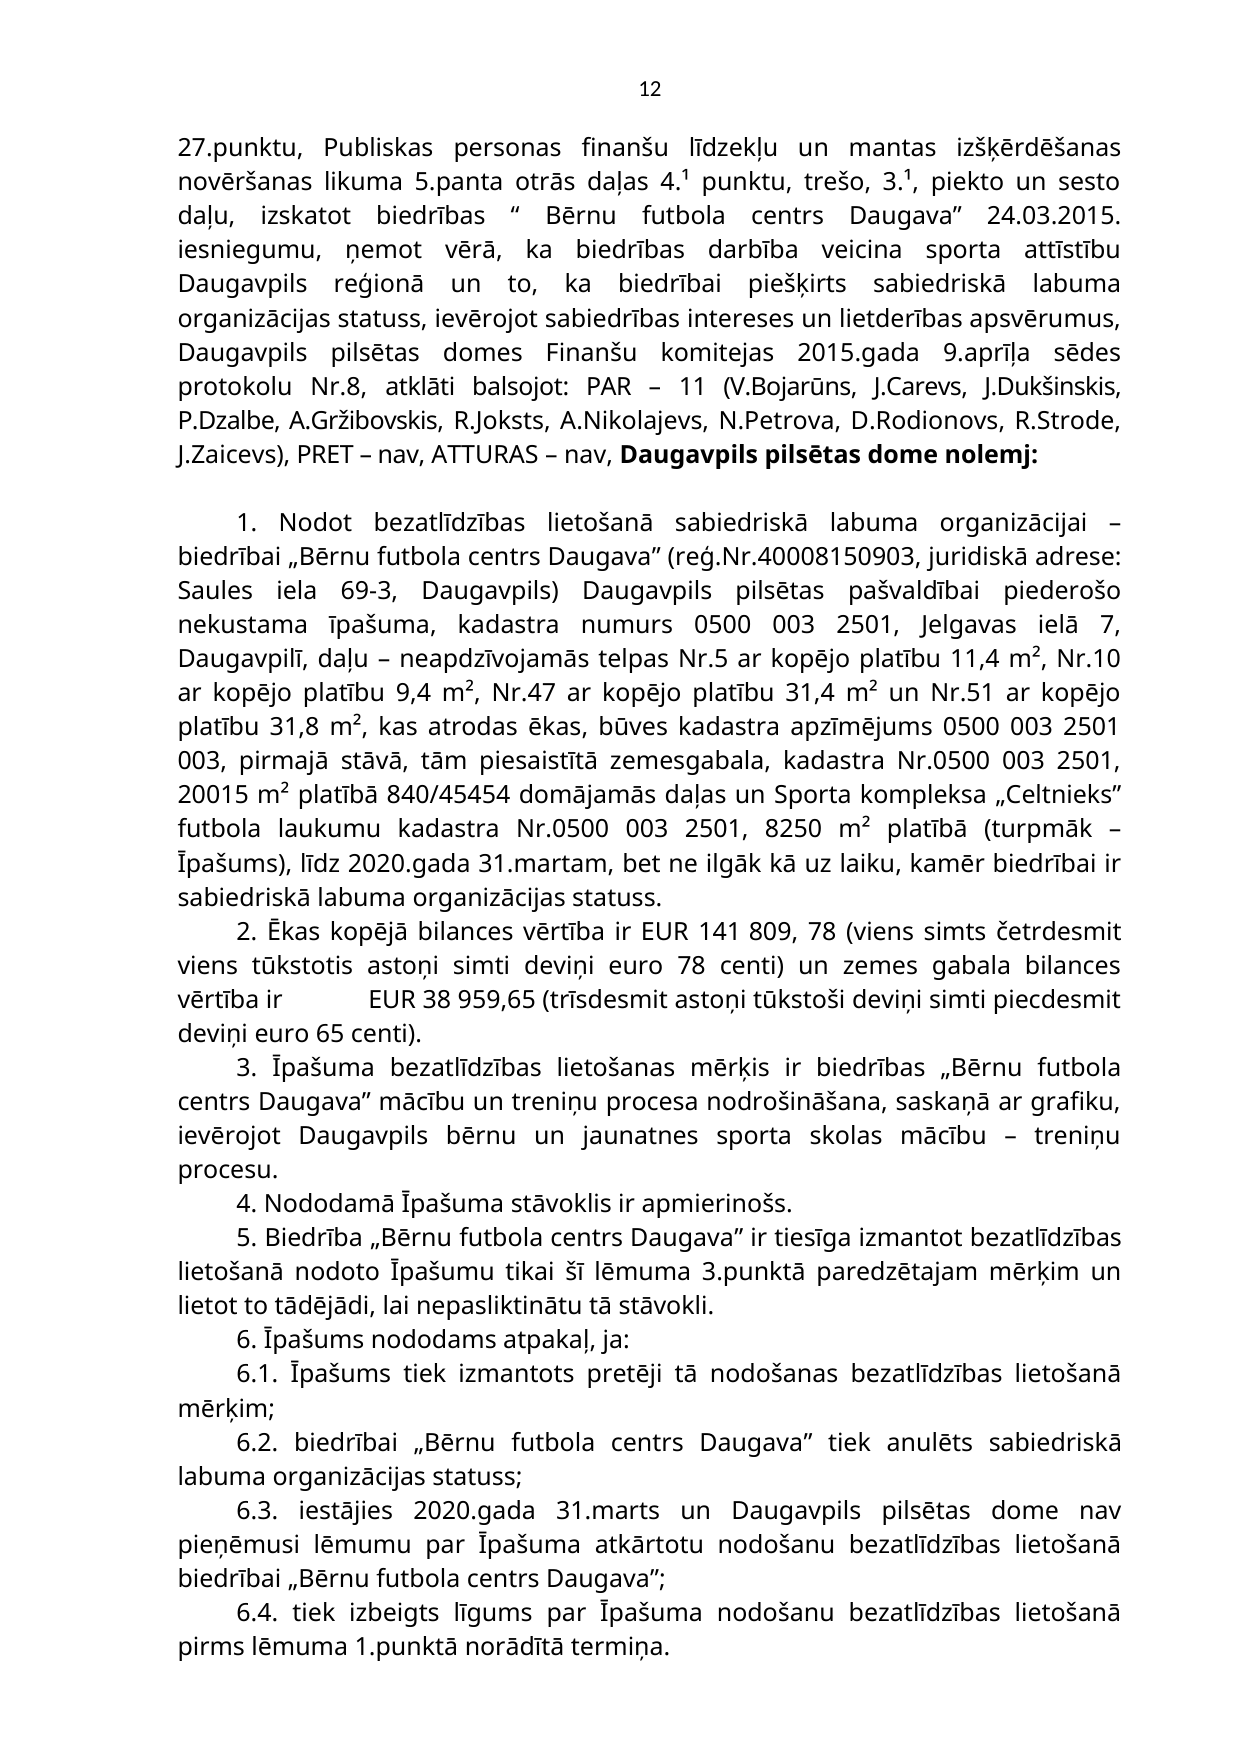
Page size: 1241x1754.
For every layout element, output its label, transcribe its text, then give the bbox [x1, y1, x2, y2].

text 2. Ēkas kopējā bilances vērtība ir EUR 141 809, 78 (viens simts četrdesmit viens tūkstotis astoņi simti deviņi euro 78 centi) un zemes gabala bilances vērtība ir EUR 38 959,65 (trīsdesmit astoņi tūkstoši deviņi simti piecdesmit deviņi euro 65 centi). [177, 913, 1122, 1049]
text 27.punktu, Publiskas personas finanšu līdzekļu un mantas izšķērdēšanas novēršanas likuma 5.panta otrās daļas 4.¹ punktu, trešo, 3.¹, piekto un sesto daļu, izskatot biedrības “ Bērnu futbola centrs Daugava” 24.03.2015. iesniegumu, ņemot vērā, ka biedrības darbība veicina sporta attīstību Daugavpils reģionā un to, ka biedrībai piešķirts sabiedriskā labuma organizācijas statuss, ievērojot sabiedrības intereses un lietderības apsvērumus, Daugavpils pilsētas domes Finanšu komitejas 2015.gada 9.aprīļa sēdes protokolu Nr.8, atklāti balsojot: PAR – 11 (V.Bojarūns, J.Carevs, J.Dukšinskis, P.Dzalbe, A.Gržibovskis, R.Joksts, A.Nikolajevs, N.Petrova, D.Rodionovs, R.Strode, J.Zaicevs), PRET – nav, ATTURAS – nav, Daugavpils pilsētas dome nolemj: [177, 130, 1122, 471]
text 6.2. biedrībai „Bērnu futbola centrs Daugava” tiek anulēts sabiedriskā labuma organizācijas statuss; [177, 1424, 1122, 1492]
text 4. Nododamā Īpašuma stāvoklis ir apmierinošs. [177, 1186, 1122, 1220]
text 6. Īpašums nododams atpakaļ, ja: [177, 1322, 1122, 1356]
text 6.4. tiek izbeigts līgums par Īpašuma nodošanu bezatlīdzības lietošanā pirms lēmuma 1.punktā norādītā termiņa. [177, 1594, 1122, 1663]
text 3. Īpašuma bezatlīdzības lietošanas mērķis ir biedrības „Bērnu futbola centrs Daugava” mācību un treniņu procesa nodrošināšana, saskaņā ar grafiku, ievērojot Daugavpils bērnu un jaunatnes sporta skolas mācību – treniņu procesu. [177, 1049, 1122, 1186]
text 5. Biedrība „Bērnu futbola centrs Daugava” ir tiesīga izmantot bezatlīdzības lietošanā nodoto Īpašumu tikai šī lēmuma 3.punktā paredzētajam mērķim un lietot to tādējādi, lai nepasliktinātu tā stāvokli. [177, 1220, 1122, 1322]
text 6.1. Īpašums tiek izmantots pretēji tā nodošanas bezatlīdzības lietošanā mērķim; [177, 1356, 1122, 1424]
text 1. Nodot bezatlīdzības lietošanā sabiedriskā labuma organizācijai – biedrībai „Bērnu futbola centrs Daugava” (reģ.Nr.40008150903, juridiskā adrese: Saules iela 69-3, Daugavpils) Daugavpils pilsētas pašvaldībai piederošo nekustama īpašuma, kadastra numurs 0500 003 2501, Jelgavas ielā 7, Daugavpilī, daļu – neapdzīvojamās telpas Nr.5 ar kopējo platību 11,4 m², Nr.10 ar kopējo platību 9,4 m², Nr.47 ar kopējo platību 31,4 m² un Nr.51 ar kopējo platību 31,8 m², kas atrodas ēkas, būves kadastra apzīmējums 0500 003 2501 003, pirmajā stāvā, tām piesaistītā zemesgabala, kadastra Nr.0500 003 2501, 20015 m² platībā 840/45454 domājamās daļas un Sporta kompleksa „Celtnieks” futbola laukumu kadastra Nr.0500 003 2501, 8250 m² platībā (turpmāk – Īpašums), līdz 2020.gada 31.martam, bet ne ilgāk kā uz laiku, kamēr biedrībai ir sabiedriskā labuma organizācijas statuss. [177, 504, 1122, 913]
text 6.3. iestājies 2020.gada 31.marts un Daugavpils pilsētas dome nav pieņēmusi lēmumu par Īpašuma atkārtotu nodošanu bezatlīdzības lietošanā biedrībai „Bērnu futbola centrs Daugava”; [177, 1492, 1122, 1594]
